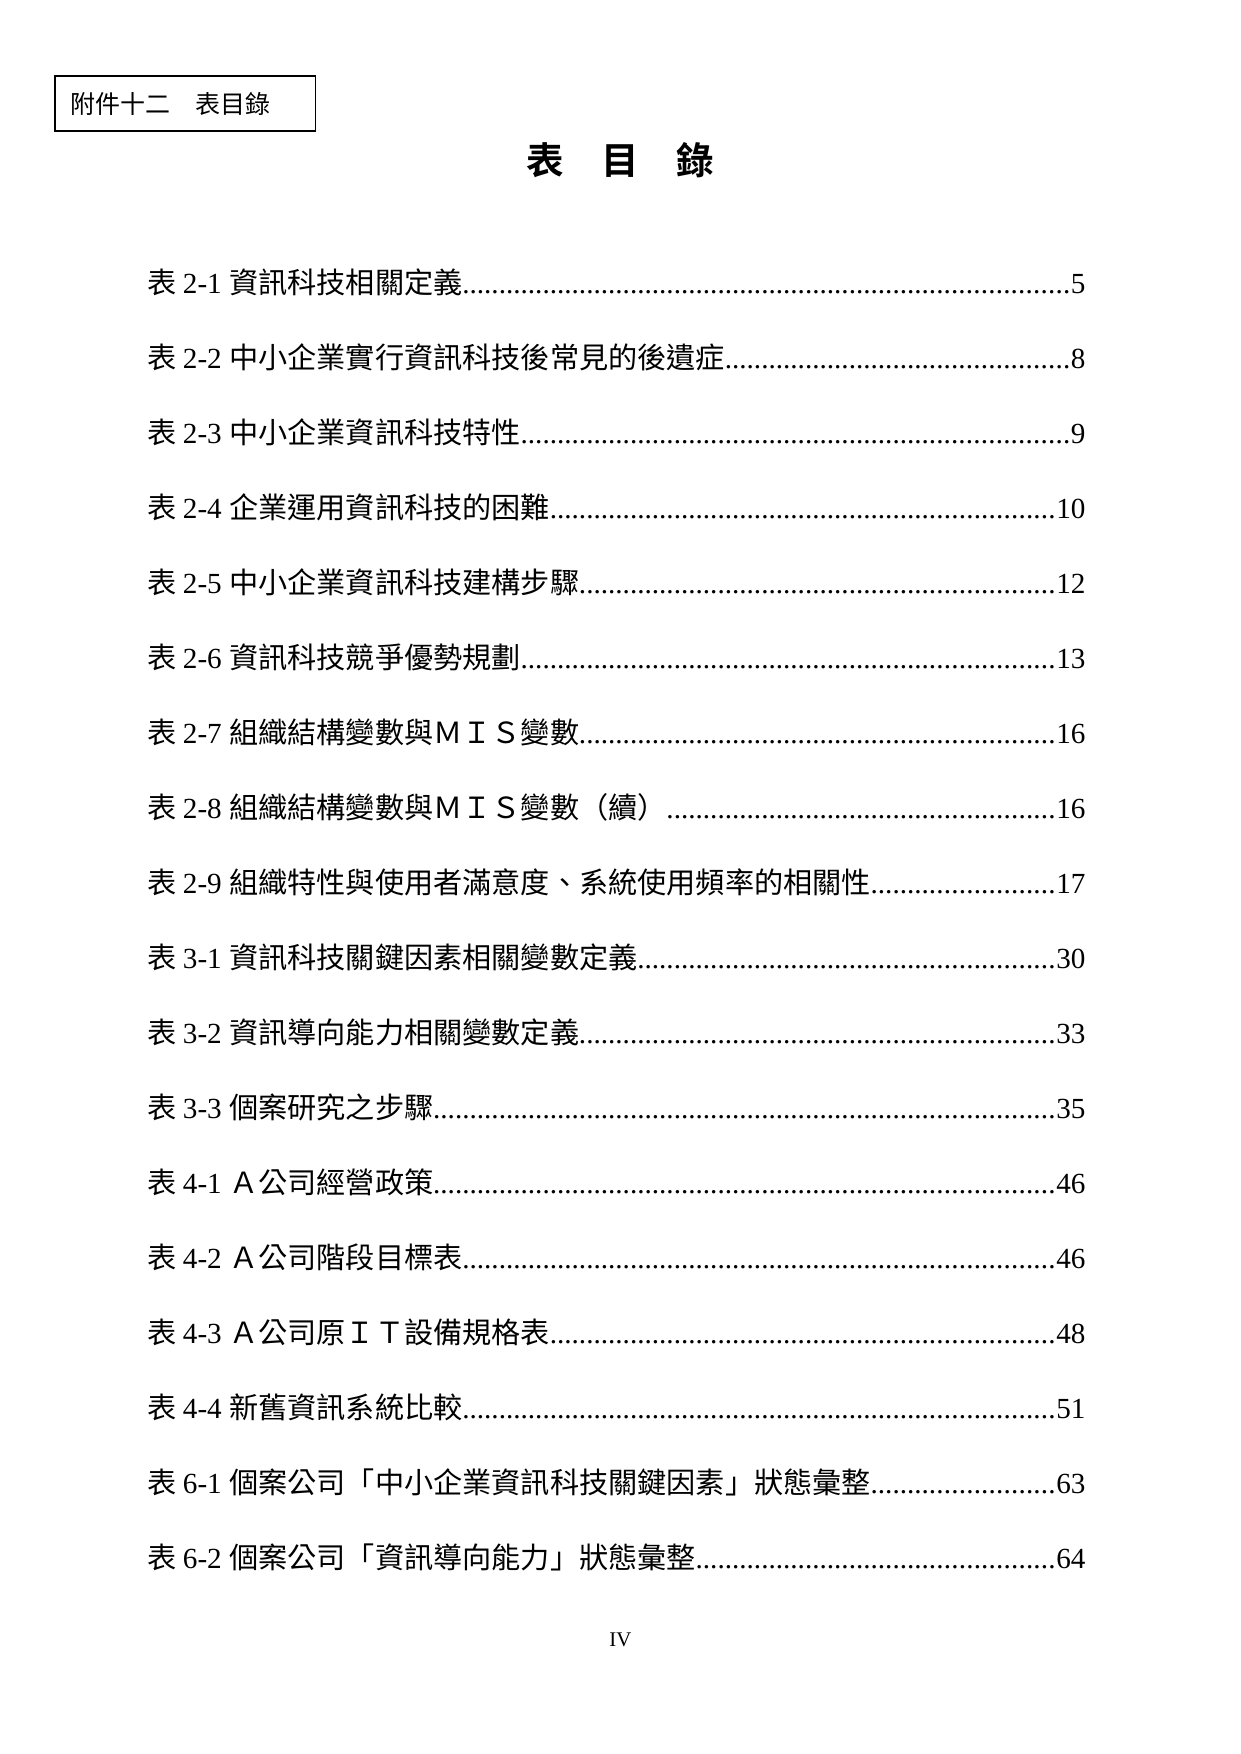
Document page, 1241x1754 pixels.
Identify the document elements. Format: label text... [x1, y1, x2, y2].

text 表3-1 資訊科技關鍵因素相關變數定義 30 [148, 927, 1092, 977]
text 表2-1 資訊科技相關定義 5 [148, 252, 1092, 302]
text 表2-3 中小企業資訊科技特性 9 [148, 402, 1092, 452]
text 表3-3 個案研究之步驟 35 [148, 1077, 1092, 1127]
text 表2-6 資訊科技競爭優勢規劃 13 [148, 627, 1092, 677]
text 表4-2 Ａ公司階段目標表 46 [148, 1227, 1092, 1277]
text 表4-4 新舊資訊系統比較 51 [148, 1377, 1092, 1427]
text 表4-3 Ａ公司原ＩＴ設備規格表 48 [148, 1302, 1092, 1352]
text [56, 77, 315, 130]
text 表6-2 個案公司「資訊導向能力」狀態彙整 64 [148, 1527, 1092, 1577]
text 表 目 錄 [148, 131, 1092, 185]
text 表2-8 組織結構變數與ＭＩＳ變數（續） 16 [148, 777, 1092, 827]
text 表2-5 中小企業資訊科技建構步驟 12 [148, 552, 1092, 602]
text 表4-1 Ａ公司經營政策 46 [148, 1152, 1092, 1202]
text 表2-4 企業運用資訊科技的困難 10 [148, 477, 1092, 527]
text 表2-7 組織結構變數與ＭＩＳ變數 16 [148, 702, 1092, 752]
text 表2-9 組織特性與使用者滿意度、系統使用頻率的相關性 17 [148, 852, 1092, 902]
text 表3-2 資訊導向能力相關變數定義 33 [148, 1002, 1092, 1052]
text 表6-1 個案公司「中小企業資訊科技關鍵因素」狀態彙整 63 [148, 1452, 1092, 1502]
text 表2-2 中小企業實行資訊科技後常見的後遺症 8 [148, 327, 1092, 377]
text 附件十二 表目錄 [70, 84, 300, 121]
